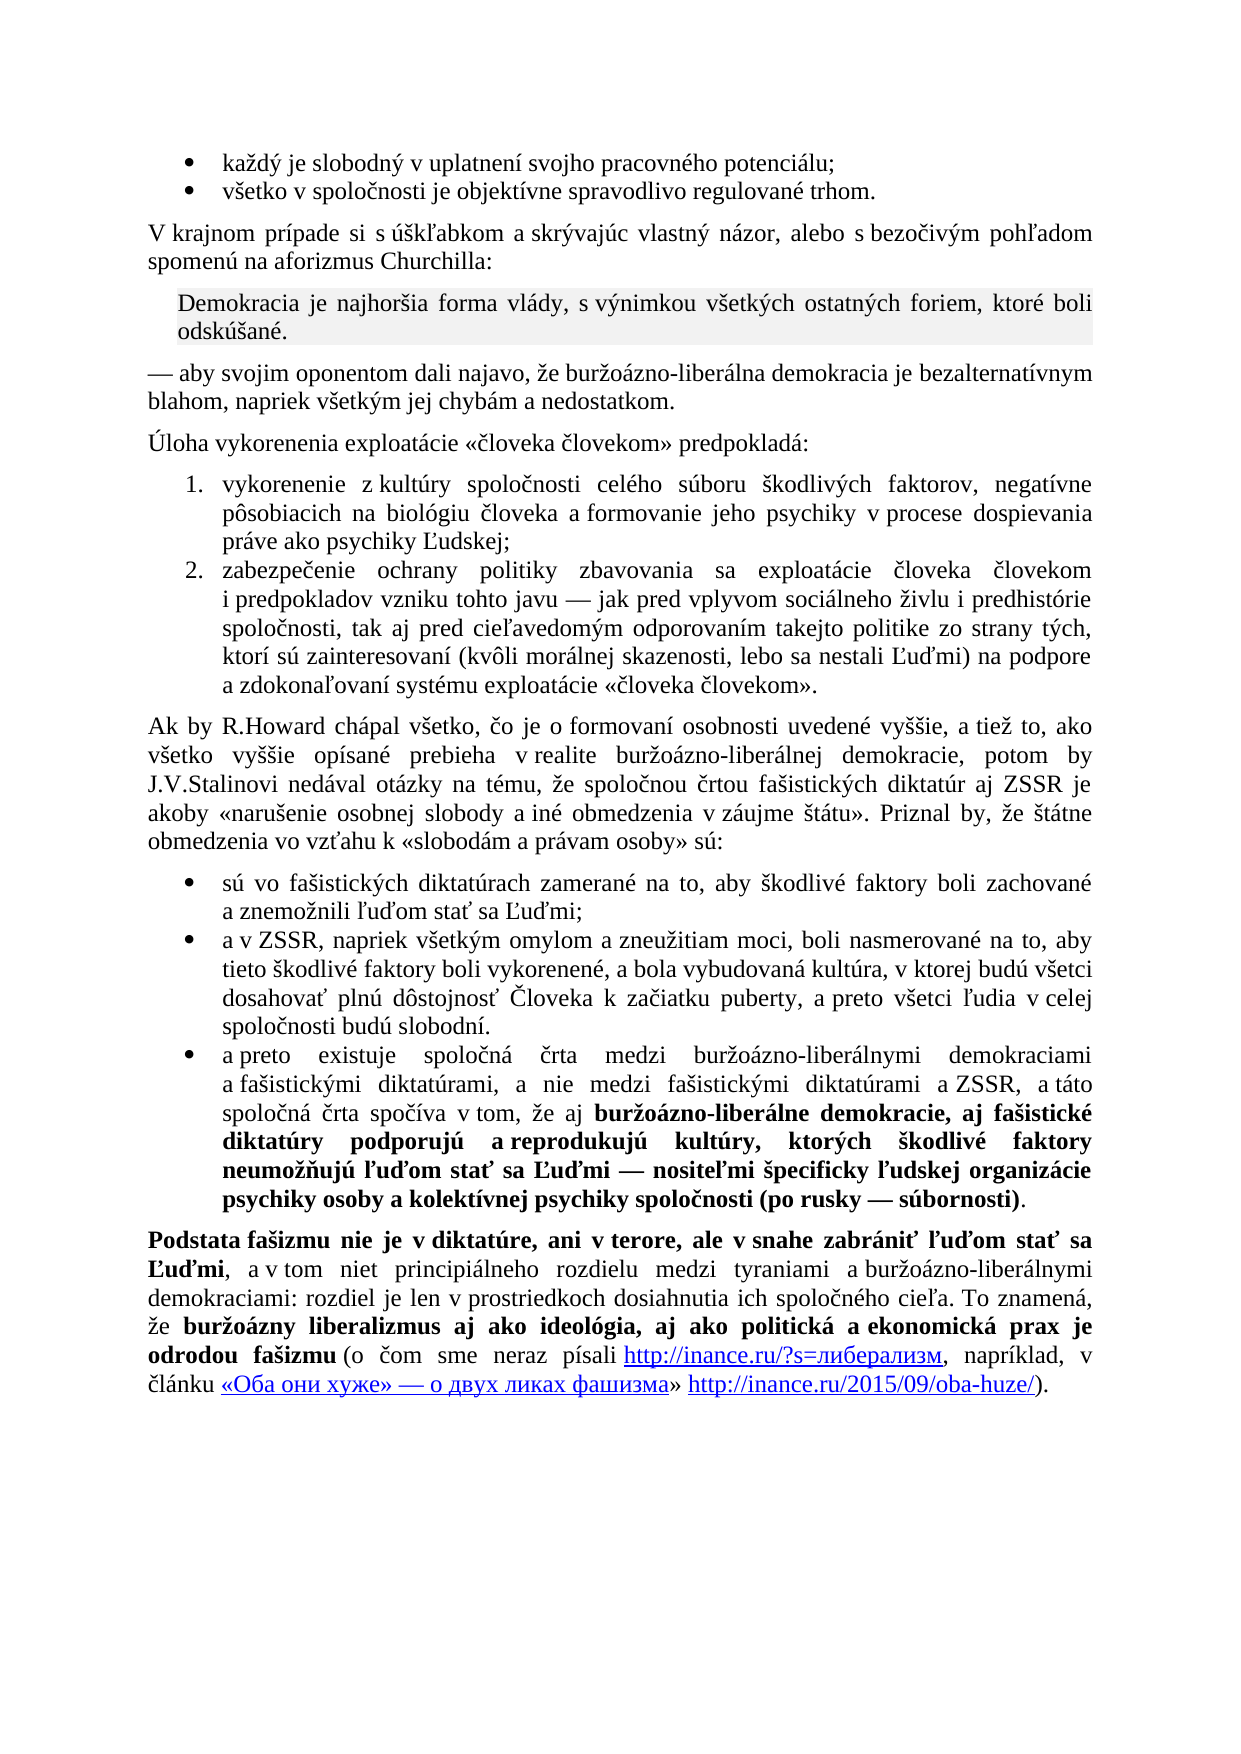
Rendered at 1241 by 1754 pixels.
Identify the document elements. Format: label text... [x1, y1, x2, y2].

text Ak by R.Howard chápal všetko, čo je o formovaní osobnosti uvedené vyššie, a tiež to, ako všetko vyššie opísané prebieha v realite buržoázno-liberálnej demokracie, potom by J.V.Stalinovi nedával otázky na tému, že spoločnou črtou fašistických diktatúr aj ZSSR je akoby «narušenie osobnej slobody a iné obmedzenia v záujme štátu». Priznal by, že štátne obmedzenia vo vzťahu k «slobodám a právam osoby» sú: [148, 711, 1093, 855]
text — aby svojim oponentom dali najavo, že buržoázno-liberálna demokracia je bezalternatívnym blahom, napriek všetkým jej chybám a nedostatkom. [148, 358, 1093, 415]
list a v ZSSR, napriek všetkým omylom a zneužitiam moci, boli nasmerované na to, aby tieto škodlivé faktory boli vykorenené, a bola vybudovaná kultúra, v ktorej budú všetci dosahovať plnú dôstojnosť Človeka k začiatku puberty, a preto všetci ľudia v celej spoločnosti budú slobodní. [185, 925, 1093, 1040]
list všetko v spoločnosti je objektívne spravodlivo regulované trhom. [185, 176, 1093, 205]
text Úloha vykorenenia exploatácie «človeka človekom» predpokladá: [148, 428, 1093, 456]
list zabezpečenie ochrany politiky zbavovania sa exploatácie človeka človekom i predpokladov vzniku tohto javu — jak pred vplyvom sociálneho živlu i predhistórie spoločnosti, tak aj pred cieľavedomým odporovaním takejto politike zo strany tých, ktorí sú zainteresovaní (kvôli morálnej skazenosti, lebo sa nestali Ľuďmi) na podpore a zdokonaľovaní systému exploatácie «človeka človekom». [185, 555, 1093, 699]
list a preto existuje spoločná črta medzi buržoázno-liberálnymi demokraciami a fašistickými diktatúrami, a nie medzi fašistickými diktatúrami a ZSSR, a táto spoločná črta spočíva v tom, že aj buržoázno-liberálne demokracie, aj fašistické diktatúry podporujú a reprodukujú kultúry, ktorých škodlivé faktory neumožňujú ľuďom stať sa Ľuďmi — nositeľmi špecificky ľudskej organizácie psychiky osoby a kolektívnej psychiky spoločnosti (po rusky — súbornosti). [185, 1040, 1093, 1213]
list vykorenenie z kultúry spoločnosti celého súboru škodlivých faktorov, negatívne pôsobiacich na biológiu človeka a formovanie jeho psychiky v procese dospievania práve ako psychiky Ľudskej; [185, 469, 1093, 555]
list každý je slobodný v uplatnení svojho pracovného potenciálu; [185, 148, 1093, 176]
text Podstata fašizmu nie je v diktatúre, ani v terore, ale v snahe zabrániť ľuďom stať sa Ľuďmi, a v tom niet principiálneho rozdielu medzi tyraniami a buržoázno-liberálnymi demokraciami: rozdiel je len v prostriedkoch dosiahnutia ich spoločného cieľa. To znamená, že buržoázny liberalizmus aj ako ideológia, aj ako politická a ekonomická prax je odrodou fašizmu (o čom sme neraz písali http://inance.ru/?s=либерализм, napríklad, v článku «Оба они хуже» — о двух ликах фашизма» http://inance.ru/2015/09/oba-huze/). [148, 1225, 1093, 1398]
text V krajnom prípade si s úškľabkom a skrývajúc vlastný názor, alebo s bezočivým pohľadom spomenú na aforizmus Churchilla: [148, 218, 1093, 275]
list sú vo fašistických diktatúrach zamerané na to, aby škodlivé faktory boli zachované a znemožnili ľuďom stať sa Ľuďmi; [185, 868, 1093, 925]
text Demokracia je najhoršia forma vlády, s výnimkou všetkých ostatných foriem, ktoré boli odskúšané. [177, 288, 1093, 345]
